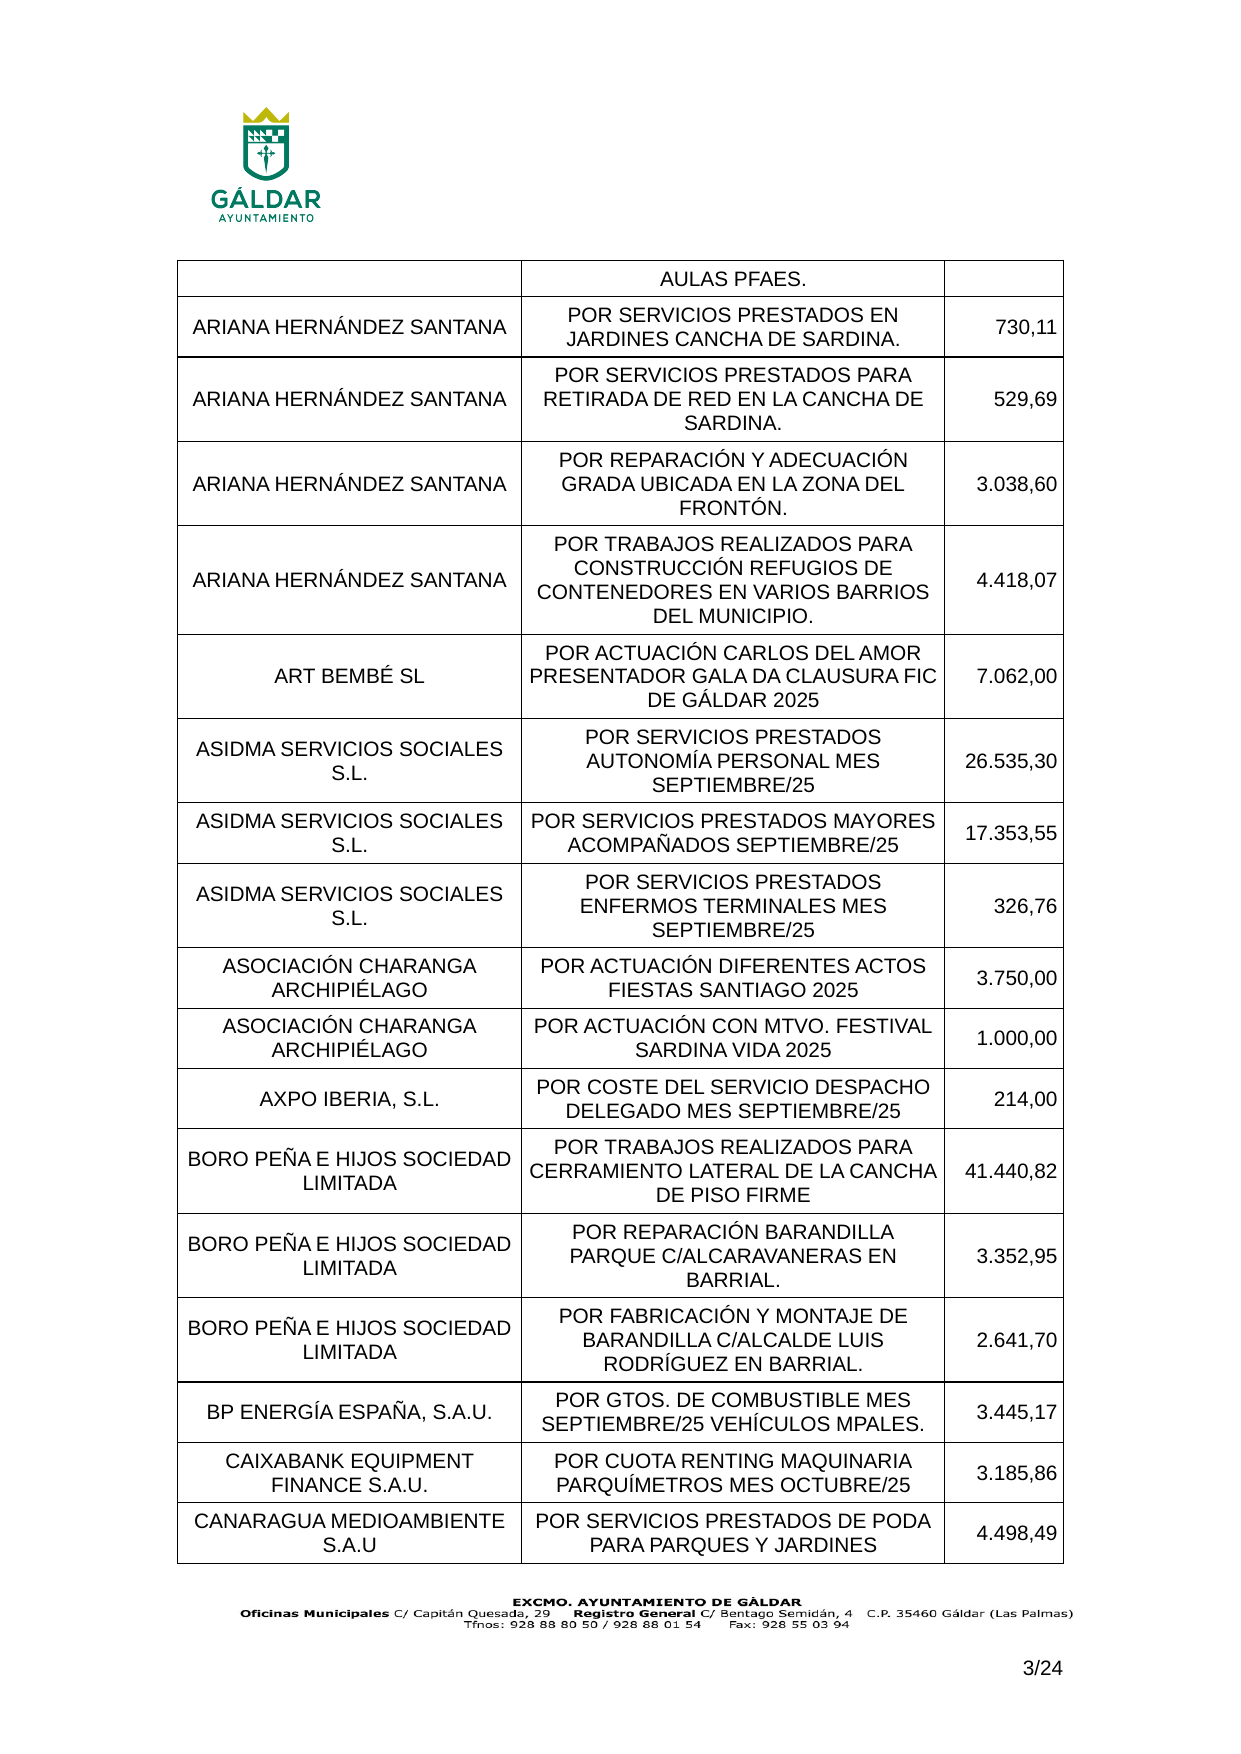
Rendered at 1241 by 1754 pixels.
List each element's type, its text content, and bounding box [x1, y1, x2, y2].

table_cell 2.641,70 [945, 1298, 1063, 1381]
table_cell CAIXABANK EQUIPMENT FINANCE S.A.U. [178, 1443, 521, 1502]
table_cell POR CUOTA RENTING MAQUINARIA PARQUÍMETROS MES OCTUBRE/25 [522, 1443, 944, 1502]
table_cell 41.440,82 [945, 1129, 1063, 1213]
table_cell BORO PEÑA E HIJOS SOCIEDAD LIMITADA [178, 1298, 521, 1381]
table_cell CANARAGUA MEDIOAMBIENTE S.A.U [178, 1503, 521, 1563]
table_cell 1.000,00 [945, 1009, 1063, 1068]
table_cell 214,00 [945, 1069, 1063, 1128]
table_cell ASIDMA SERVICIOS SOCIALES S.L. [178, 803, 521, 863]
table_cell POR SERVICIOS PRESTADOS MAYORES ACOMPAÑADOS SEPTIEMBRE/25 [522, 803, 944, 863]
table_cell 4.418,07 [945, 526, 1063, 633]
table_cell POR REPARACIÓN Y ADECUACIÓN GRADA UBICADA EN LA ZONA DEL FRONTÓN. [522, 442, 944, 525]
table_cell [945, 261, 1063, 296]
table_cell 3.445,17 [945, 1383, 1063, 1442]
picture [252, 1597, 1074, 1629]
table_cell POR SERVICIOS PRESTADOS DE PODA PARA PARQUES Y JARDINES [522, 1503, 944, 1563]
picture [189, 78, 342, 259]
table_cell POR SERVICIOS PRESTADOS AUTONOMÍA PERSONAL MES SEPTIEMBRE/25 [522, 719, 944, 802]
table_cell POR TRABAJOS REALIZADOS PARA CERRAMIENTO LATERAL DE LA CANCHA DE PISO FIRME [522, 1129, 944, 1213]
table_cell POR REPARACIÓN BARANDILLA PARQUE C/ALCARAVANERAS EN BARRIAL. [522, 1214, 944, 1297]
table_cell AULAS PFAES. [522, 261, 944, 296]
table_cell POR FABRICACIÓN Y MONTAJE DE BARANDILLA C/ALCALDE LUIS RODRÍGUEZ EN BARRIAL. [522, 1298, 944, 1381]
table_cell POR SERVICIOS PRESTADOS EN JARDINES CANCHA DE SARDINA. [522, 297, 944, 356]
table_cell ASOCIACIÓN CHARANGA ARCHIPIÉLAGO [178, 948, 521, 1007]
table_cell POR SERVICIOS PRESTADOS ENFERMOS TERMINALES MES SEPTIEMBRE/25 [522, 864, 944, 947]
table_cell [178, 261, 521, 296]
table_cell POR ACTUACIÓN DIFERENTES ACTOS FIESTAS SANTIAGO 2025 [522, 948, 944, 1007]
table_cell POR ACTUACIÓN CARLOS DEL AMOR PRESENTADOR GALA DA CLAUSURA FIC DE GÁLDAR 2025 [522, 635, 944, 718]
table_cell 730,11 [945, 297, 1063, 356]
table_cell ASIDMA SERVICIOS SOCIALES S.L. [178, 864, 521, 947]
table_cell BP ENERGÍA ESPAÑA, S.A.U. [178, 1383, 521, 1442]
table_cell ARIANA HERNÁNDEZ SANTANA [178, 442, 521, 525]
table_cell ARIANA HERNÁNDEZ SANTANA [178, 297, 521, 356]
table_cell 7.062,00 [945, 635, 1063, 718]
table_cell 3.352,95 [945, 1214, 1063, 1297]
table_cell POR COSTE DEL SERVICIO DESPACHO DELEGADO MES SEPTIEMBRE/25 [522, 1069, 944, 1128]
table_cell 26.535,30 [945, 719, 1063, 802]
table_cell ASIDMA SERVICIOS SOCIALES S.L. [178, 719, 521, 802]
table_cell ASOCIACIÓN CHARANGA ARCHIPIÉLAGO [178, 1009, 521, 1068]
table_cell 529,69 [945, 358, 1063, 441]
table_cell POR TRABAJOS REALIZADOS PARA CONSTRUCCIÓN REFUGIOS DE CONTENEDORES EN VARIOS BARRIOS DEL MUNICIPIO. [522, 526, 944, 633]
table_cell 17.353,55 [945, 803, 1063, 863]
table_cell 4.498,49 [945, 1503, 1063, 1563]
table_cell ARIANA HERNÁNDEZ SANTANA [178, 526, 521, 633]
table_cell POR SERVICIOS PRESTADOS PARA RETIRADA DE RED EN LA CANCHA DE SARDINA. [522, 358, 944, 441]
table_cell BORO PEÑA E HIJOS SOCIEDAD LIMITADA [178, 1214, 521, 1297]
table_cell 3.038,60 [945, 442, 1063, 525]
table_cell AXPO IBERIA, S.L. [178, 1069, 521, 1128]
table_cell POR GTOS. DE COMBUSTIBLE MES SEPTIEMBRE/25 VEHÍCULOS MPALES. [522, 1383, 944, 1442]
table_cell BORO PEÑA E HIJOS SOCIEDAD LIMITADA [178, 1129, 521, 1213]
table_cell 326,76 [945, 864, 1063, 947]
table_cell 3.750,00 [945, 948, 1063, 1007]
table_cell ARIANA HERNÁNDEZ SANTANA [178, 358, 521, 441]
table_cell POR ACTUACIÓN CON MTVO. FESTIVAL SARDINA VIDA 2025 [522, 1009, 944, 1068]
table_cell ART BEMBÉ SL [178, 635, 521, 718]
table_cell 3.185,86 [945, 1443, 1063, 1502]
